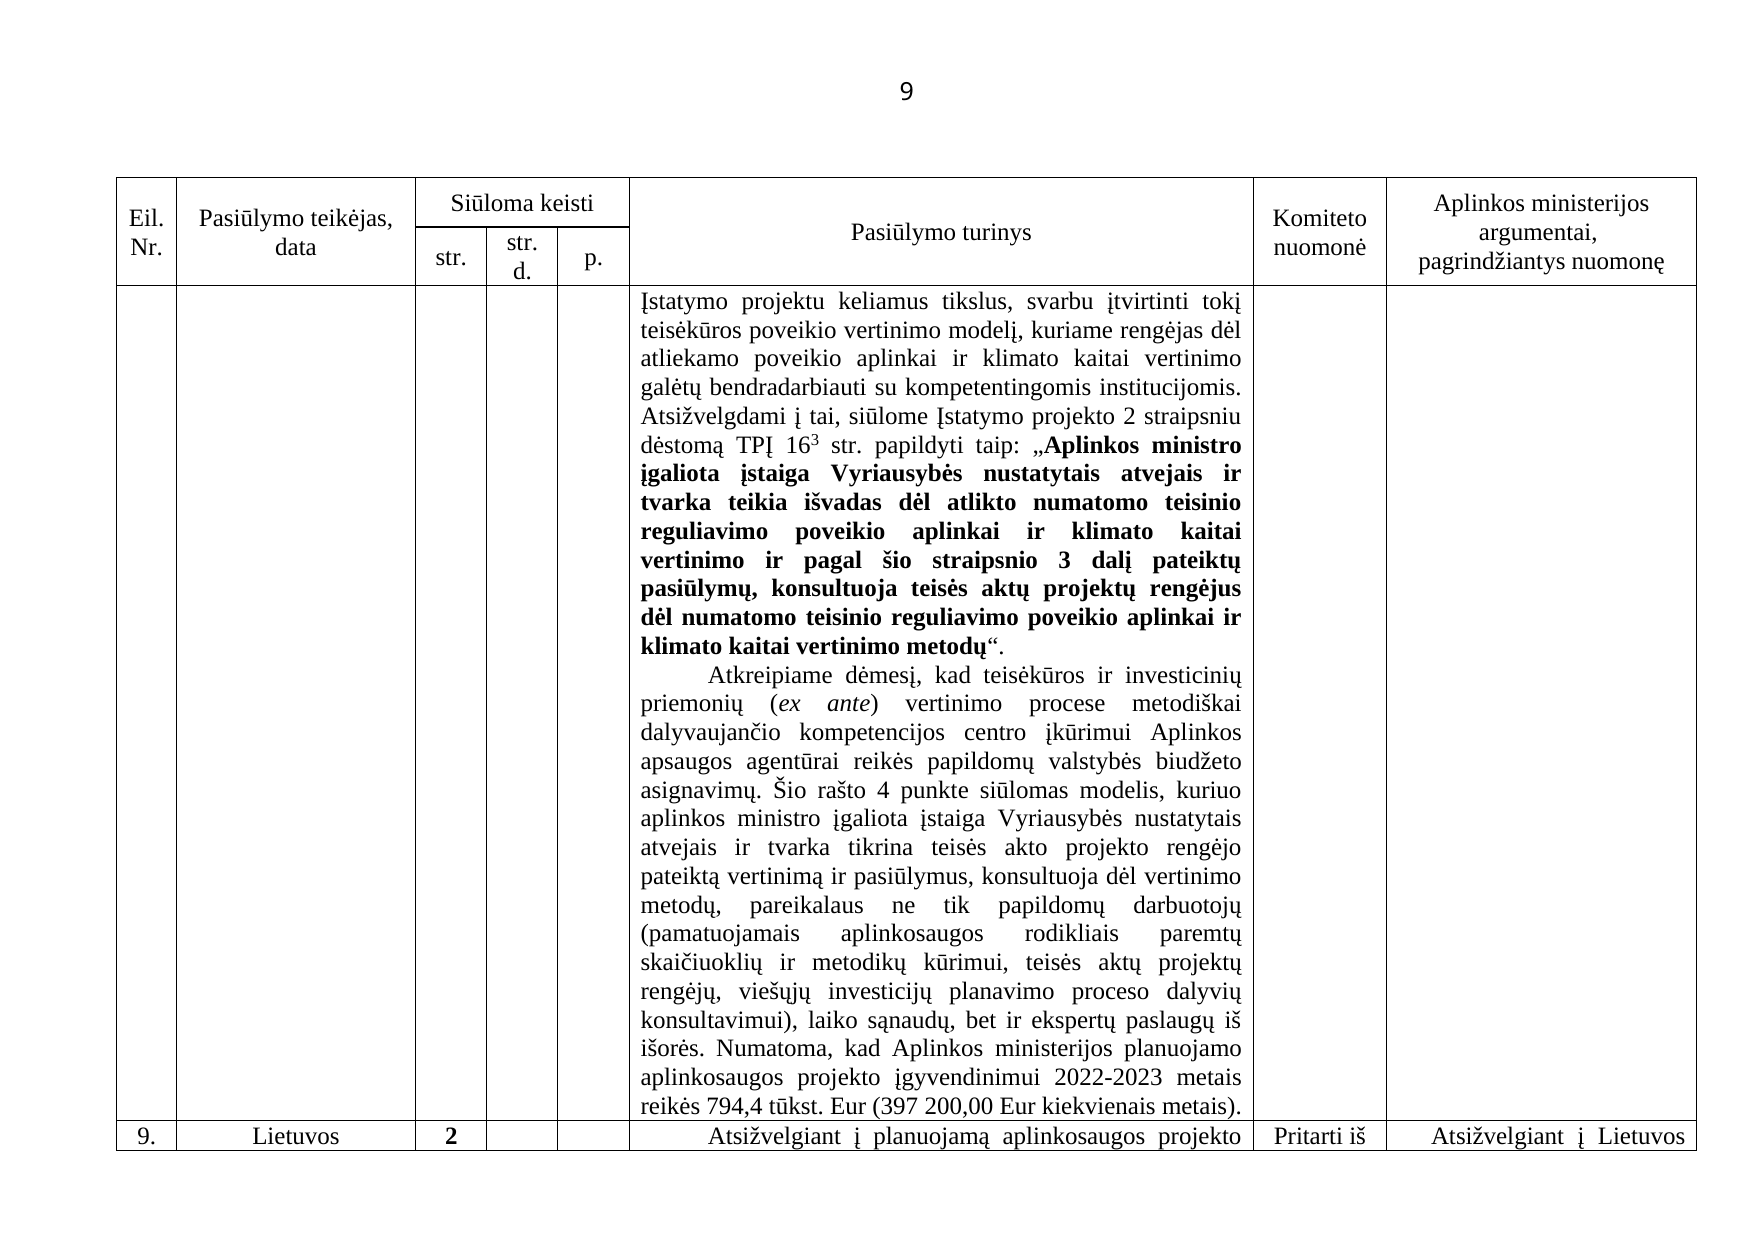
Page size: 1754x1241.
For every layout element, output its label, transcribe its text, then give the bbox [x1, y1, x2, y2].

table_header Aplinkos ministerijos argumentai, pagrindžiantys nuomonę [1387, 178, 1696, 285]
table_cell [487, 286, 557, 1120]
table_header Siūloma keisti [416, 178, 629, 226]
table_header Komiteto nuomonė [1254, 178, 1386, 285]
table_cell [558, 286, 629, 1120]
table_cell [1387, 286, 1696, 1120]
table_cell str. [416, 228, 486, 285]
table_cell 9. [117, 1121, 176, 1149]
table_cell Atsižvelgiant į Lietuvos [1387, 1121, 1696, 1149]
table_cell str. d. [487, 228, 557, 285]
table_cell [558, 1121, 629, 1149]
table_cell [117, 286, 176, 1120]
table_cell p. [558, 228, 629, 285]
table_cell Pritarti iš [1254, 1121, 1386, 1149]
table_header Eil. Nr. [117, 178, 176, 285]
table_cell [1254, 286, 1386, 1120]
table_cell [416, 286, 486, 1120]
table_cell Atsižvelgiant į planuojamą aplinkosaugos projekto [630, 1121, 1253, 1149]
table_header Pasiūlymo teikėjas, data [177, 178, 415, 285]
table_header Pasiūlymo turinys [630, 178, 1253, 285]
table_cell Lietuvos [177, 1121, 415, 1149]
table_cell [487, 1121, 557, 1149]
table_cell [177, 286, 415, 1120]
table_cell Įstatymo projektu keliamus tikslus, svarbu įtvirtinti tokį teisėkūros poveikio vertinimo modelį, kuriame rengėjas dėl atliekamo poveikio aplinkai ir klimato kaitai vertinimo galėtų bendradarbiauti su kompetentingomis institucijomis. Atsižvelgdami į tai, siūlome Įstatymo projekto 2 straipsniu dėstomą TPĮ 163 str. papildyti taip: „Aplinkos ministro įgaliota įstaiga Vyriausybės nustatytais atvejais ir tvarka teikia išvadas dėl atlikto numatomo teisinio reguliavimo poveikio aplinkai ir klimato kaitai vertinimo ir pagal šio straipsnio 3 dalį pateiktų pasiūlymų, konsultuoja teisės aktų projektų rengėjus dėl numatomo teisinio reguliavimo poveikio aplinkai ir klimato kaitai vertinimo metodų“. Atkreipiame dėmesį, kad teisėkūros ir investicinių priemonių (ex ante) vertinimo procese metodiškai dalyvaujančio kompetencijos centro įkūrimui Aplinkos apsaugos agentūrai reikės papildomų valstybės biudžeto asignavimų. Šio rašto 4 punkte siūlomas modelis, kuriuo aplinkos ministro įgaliota įstaiga Vyriausybės nustatytais atvejais ir tvarka tikrina teisės akto projekto rengėjo pateiktą vertinimą ir pasiūlymus, konsultuoja dėl vertinimo metodų, pareikalaus ne tik papildomų darbuotojų (pamatuojamais aplinkosaugos rodikliais paremtų skaičiuoklių ir metodikų kūrimui, teisės aktų projektų rengėjų, viešųjų investicijų planavimo proceso dalyvių konsultavimui), laiko sąnaudų, bet ir ekspertų paslaugų iš išorės. Numatoma, kad Aplinkos ministerijos planuojamo aplinkosaugos projekto įgyvendinimui 2022-2023 metais reikės 794,4 tūkst. Eur (397 200,00 Eur kiekvienais metais). [630, 286, 1253, 1120]
table_cell 2 [416, 1121, 486, 1149]
